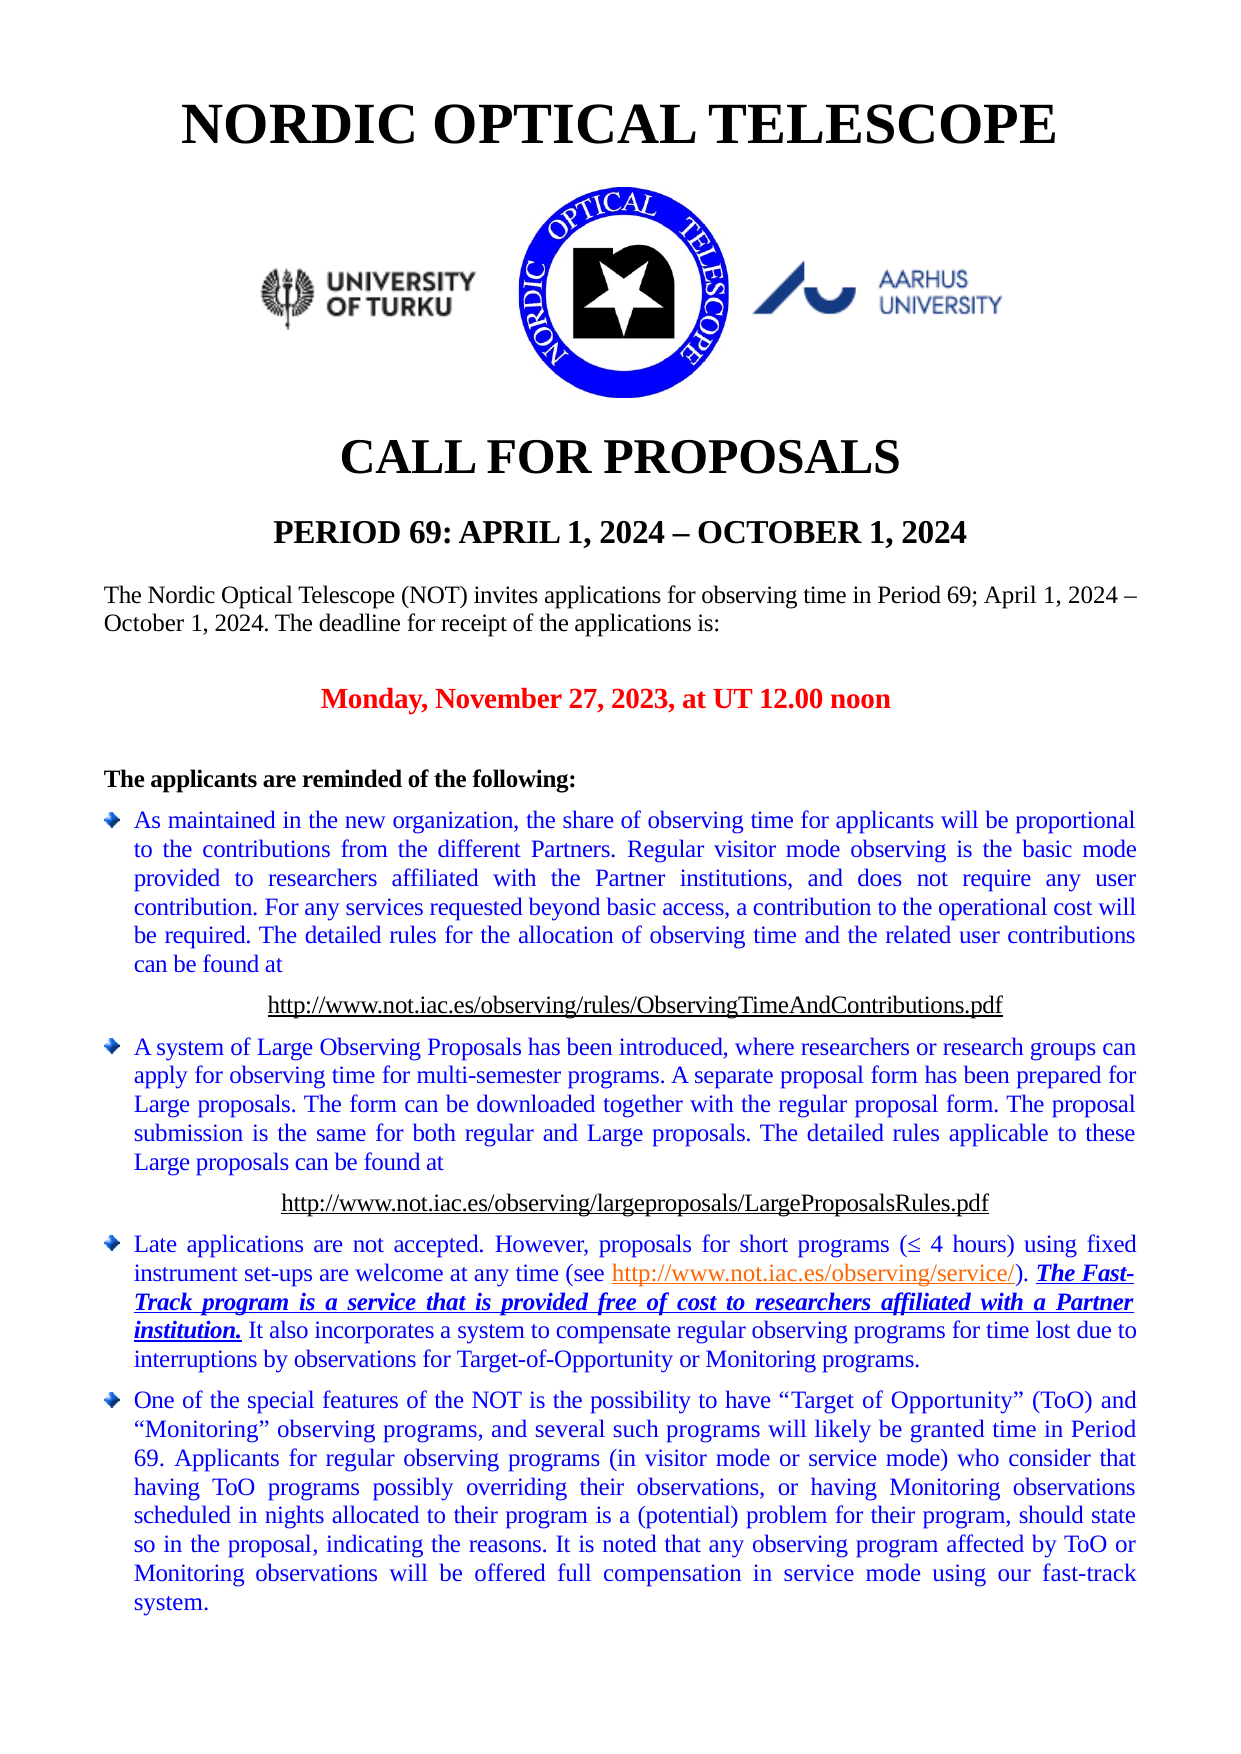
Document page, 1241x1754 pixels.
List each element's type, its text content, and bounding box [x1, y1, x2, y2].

list http://www.not.iac.es/observing/rules/ObservingTimeAndContributions.pdf [103, 990, 1137, 1019]
text The applicants are reminded of the following: [103, 764, 1137, 793]
picture [257, 262, 482, 335]
list As maintained in the new organization, the share of observing time for applicants will be proportional to the contributions from the different Partners. Regular visitor mode observing is the basic mode provided to researchers affiliated with the Partner institutions, and does not require any user contribution. For any services requested beyond basic access, a contribution to the operational cost will be required. The detailed rules for the allocation of observing time and the related user contributions can be found at [103, 805, 1137, 978]
picture [104, 1392, 120, 1408]
picture [518, 187, 1028, 398]
subtitle CALL FOR PROPOSALS [103, 426, 1137, 484]
list A system of Large Observing Proposals has been introduced, where researchers or research groups can apply for observing time for multi-semester programs. A separate proposal form has been prepared for Large proposals. The form can be downloaded together with the regular proposal form. The proposal submission is the same for both regular and Large proposals. The detailed rules applicable to these Large proposals can be found at [103, 1032, 1137, 1175]
text The Nordic Optical Telescope (NOT) invites applications for observing time in Period 69; April 1, 2024 – October 1, 2024. The deadline for receipt of the applications is: [103, 580, 1137, 637]
subtitle PERIOD 69: APRIL 1, 2024 – OCTOBER 1, 2024 [103, 513, 1137, 551]
picture [104, 1038, 120, 1054]
list Late applications are not accepted. However, proposals for short programs (≤ 4 hours) using fixed instrument set-ups are welcome at any time (see http://www.not.iac.es/observing/service/). The Fast-Track program is a service that is provided free of cost to researchers affiliated with a Partner institution. It also incorporates a system to compensate regular observing programs for time lost due to interruptions by observations for Target-of-Opportunity or Monitoring programs. [103, 1229, 1137, 1373]
text Monday, November 27, 2023, at UT 12.00 noon [103, 681, 1137, 715]
picture [104, 1235, 120, 1251]
list One of the special features of the NOT is the possibility to have “Target of Opportunity” (ToO) and “Monitoring” observing programs, and several such programs will likely be granted time in Period 69. Applicants for regular observing programs (in visitor mode or service mode) who consider that having ToO programs possibly overriding their observations, or having Monitoring observations scheduled in nights allocated to their program is a (potential) problem for their program, should state so in the proposal, indicating the reasons. It is noted that any observing program affected by ToO or Monitoring observations will be offered full compensation in service mode using our fast-track system. [103, 1385, 1137, 1615]
list http://www.not.iac.es/observing/largeproposals/LargeProposalsRules.pdf [103, 1188, 1137, 1217]
picture [104, 812, 120, 828]
subtitle NORDIC OPTICAL TELESCOPE [103, 88, 1137, 156]
